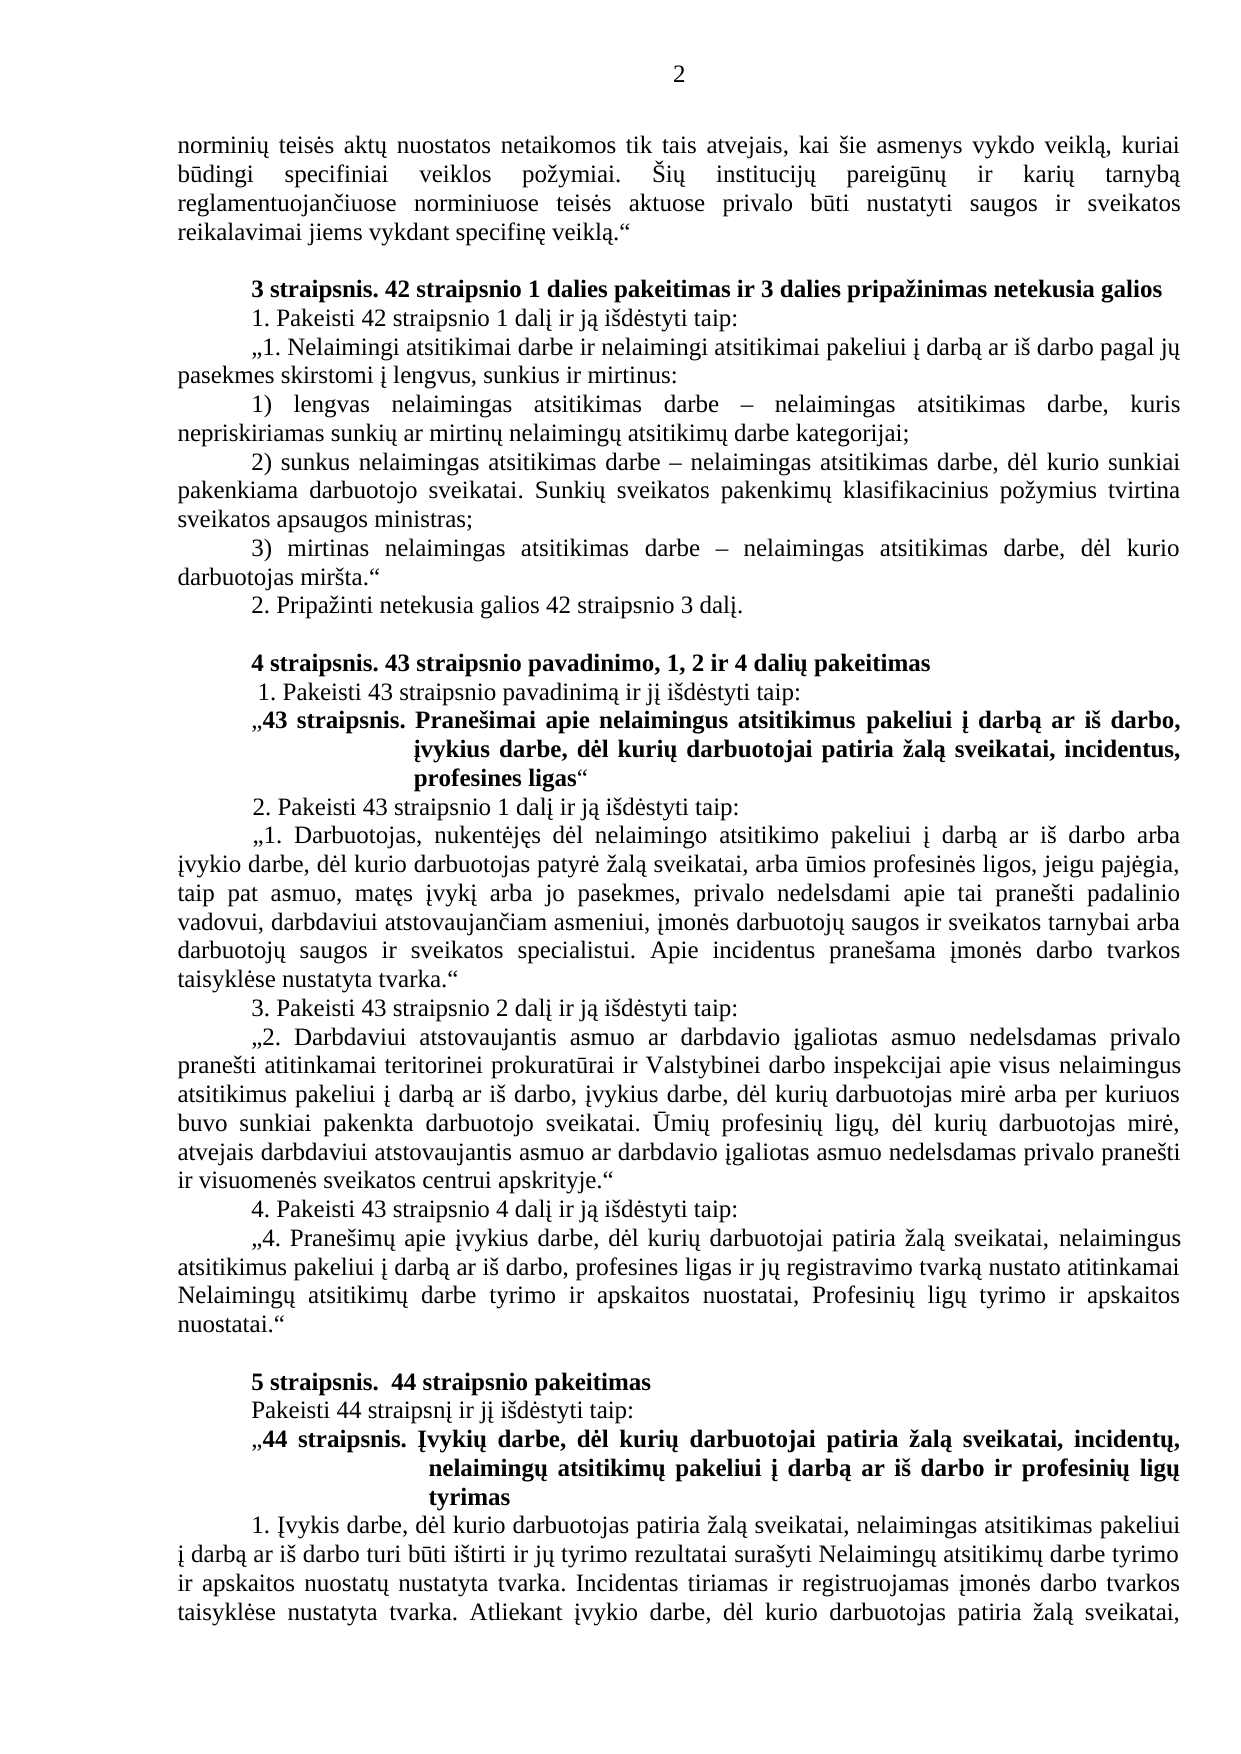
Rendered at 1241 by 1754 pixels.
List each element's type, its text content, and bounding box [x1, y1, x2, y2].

text 4. Pakeisti 43 straipsnio 4 dalį ir ją išdėstyti taip: [177, 1194, 1181, 1223]
text 3. Pakeisti 43 straipsnio 2 dalį ir ją išdėstyti taip: [177, 993, 1181, 1022]
text „2. Darbdaviui atstovaujantis asmuo ar darbdavio įgaliotas asmuo nedelsdamas privalo pranešti atitinkamai teritorinei prokuratūrai ir Valstybinei darbo inspekcijai apie visus nelaimingus atsitikimus pakeliui į darbą ar iš darbo, įvykius darbe, dėl kurių darbuotojas mirė arba per kuriuos buvo sunkiai pakenkta darbuotojo sveikatai. Ūmių profesinių ligų, dėl kurių darbuotojas mirė, atvejais darbdaviui atstovaujantis asmuo ar darbdavio įgaliotas asmuo nedelsdamas privalo pranešti ir visuomenės sveikatos centrui apskrityje.“ [177, 1022, 1181, 1194]
text 2. Pripažinti netekusia galios 42 straipsnio 3 dalį. [177, 590, 1181, 619]
text 3 straipsnis. 42 straipsnio 1 dalies pakeitimas ir 3 dalies pripažinimas netekusia galios [177, 274, 1181, 303]
text „1. Nelaimingi atsitikimai darbe ir nelaimingi atsitikimai pakeliui į darbą ar iš darbo pagal jų pasekmes skirstomi į lengvus, sunkius ir mirtinus: [177, 332, 1181, 389]
text 4 straipsnis. 43 straipsnio pavadinimo, 1, 2 ir 4 dalių pakeitimas [177, 648, 1181, 677]
text „44 straipsnis. Įvykių darbe, dėl kurių darbuotojai patiria žalą sveikatai, incidentų, nelaimingų atsitikimų pakeliui į darbą ar iš darbo ir profesinių ligų tyrimas [251, 1424, 1181, 1510]
text norminių teisės aktų nuostatos netaikomos tik tais atvejais, kai šie asmenys vykdo veiklą, kuriai būdingi specifiniai veiklos požymiai. Šių institucijų pareigūnų ir karių tarnybą reglamentuojančiuose norminiuose teisės aktuose privalo būti nustatyti saugos ir sveikatos reikalavimai jiems vykdant specifinę veiklą.“ [177, 130, 1181, 245]
text 1. Pakeisti 42 straipsnio 1 dalį ir ją išdėstyti taip: [177, 303, 1181, 332]
text 1) lengvas nelaimingas atsitikimas darbe – nelaimingas atsitikimas darbe, kuris nepriskiriamas sunkių ar mirtinų nelaimingų atsitikimų darbe kategorijai; [177, 389, 1181, 447]
text 5 straipsnis. 44 straipsnio pakeitimas [177, 1367, 1181, 1395]
text „1. Darbuotojas, nukentėjęs dėl nelaimingo atsitikimo pakeliui į darbą ar iš darbo arba įvykio darbe, dėl kurio darbuotojas patyrė žalą sveikatai, arba ūmios profesinės ligos, jeigu pajėgia, taip pat asmuo, matęs įvykį arba jo pasekmes, privalo nedelsdami apie tai pranešti padalinio vadovui, darbdaviui atstovaujančiam asmeniui, įmonės darbuotojų saugos ir sveikatos tarnybai arba darbuotojų saugos ir sveikatos specialistui. Apie incidentus pranešama įmonės darbo tvarkos taisyklėse nustatyta tvarka.“ [177, 820, 1181, 993]
text Pakeisti 44 straipsnį ir jį išdėstyti taip: [177, 1395, 1181, 1424]
text 2. Pakeisti 43 straipsnio 1 dalį ir ją išdėstyti taip: [252, 792, 1181, 820]
text 1. Pakeisti 43 straipsnio pavadinimą ir jį išdėstyti taip: [177, 677, 1181, 705]
text 2) sunkus nelaimingas atsitikimas darbe – nelaimingas atsitikimas darbe, dėl kurio sunkiai pakenkiama darbuotojo sveikatai. Sunkių sveikatos pakenkimų klasifikacinius požymius tvirtina sveikatos apsaugos ministras; [177, 447, 1181, 533]
text 3) mirtinas nelaimingas atsitikimas darbe – nelaimingas atsitikimas darbe, dėl kurio darbuotojas miršta.“ [177, 533, 1181, 590]
text 1. Įvykis darbe, dėl kurio darbuotojas patiria žalą sveikatai, nelaimingas atsitikimas pakeliui į darbą ar iš darbo turi būti ištirti ir jų tyrimo rezultatai surašyti Nelaimingų atsitikimų darbe tyrimo ir apskaitos nuostatų nustatyta tvarka. Incidentas tiriamas ir registruojamas įmonės darbo tvarkos taisyklėse nustatyta tvarka. Atliekant įvykio darbe, dėl kurio darbuotojas patiria žalą sveikatai, [177, 1510, 1181, 1625]
text „43 straipsnis. Pranešimai apie nelaimingus atsitikimus pakeliui į darbą ar iš darbo, įvykius darbe, dėl kurių darbuotojai patiria žalą sveikatai, incidentus, profesines ligas“ [251, 705, 1181, 792]
text „4. Pranešimų apie įvykius darbe, dėl kurių darbuotojai patiria žalą sveikatai, nelaimingus atsitikimus pakeliui į darbą ar iš darbo, profesines ligas ir jų registravimo tvarką nustato atitinkamai Nelaimingų atsitikimų darbe tyrimo ir apskaitos nuostatai, Profesinių ligų tyrimo ir apskaitos nuostatai.“ [177, 1223, 1181, 1338]
